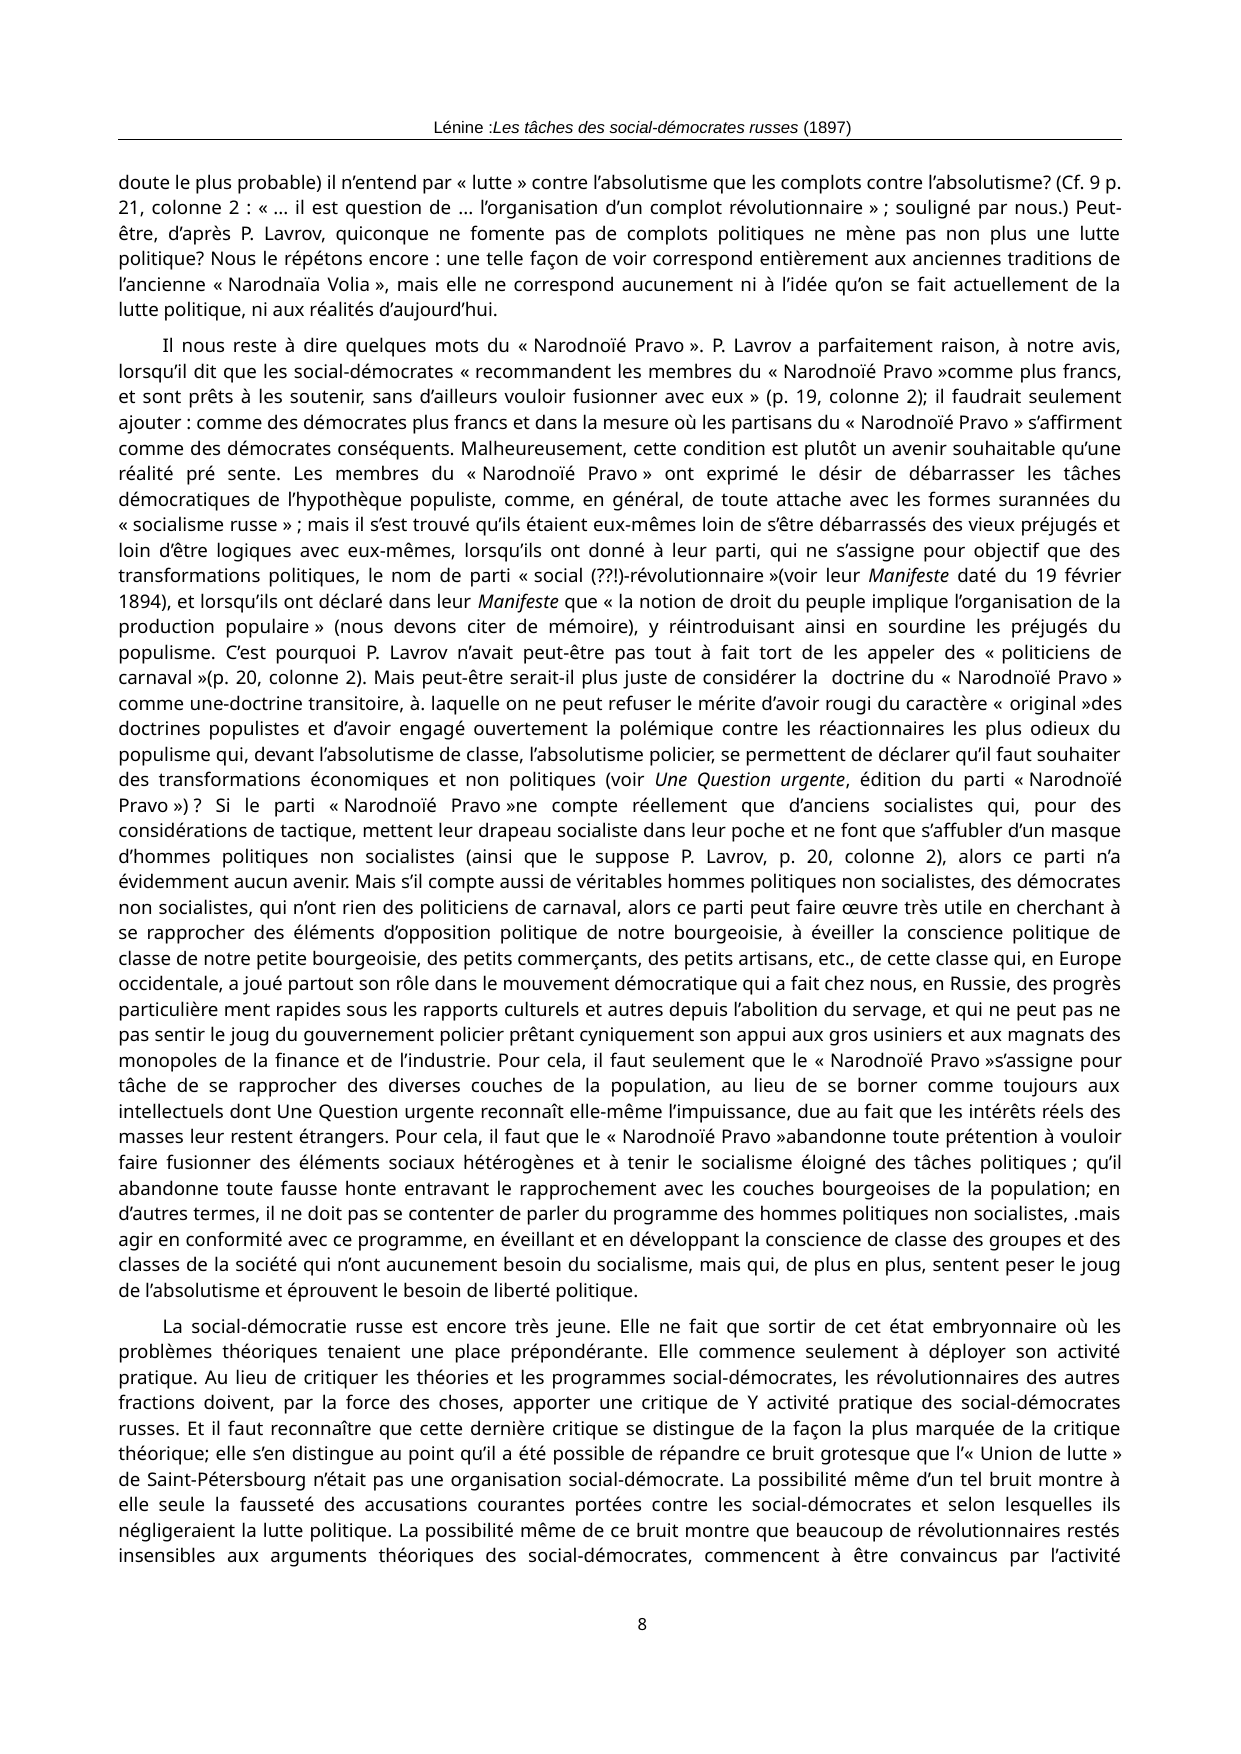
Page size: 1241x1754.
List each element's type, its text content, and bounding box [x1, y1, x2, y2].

text La social-démocratie russe est encore très jeune. Elle ne fait que sortir de cet état embryonnaire où les problèmes théoriques tenaient une place prépondérante. Elle commence seulement à déployer son activité pratique. Au lieu de critiquer les théories et les programmes social-démocrates, les révolutionnaires des autres fractions doivent, par la force des choses, apporter une critique de Y activité pratique des social-démocrates russes. Et il faut reconnaître que cette dernière critique se distingue de la façon la plus marquée de la critique théorique; elle s’en distingue au point qu’il a été possible de répandre ce bruit grotesque que l’« Union de lutte » de Saint-Pétersbourg n’était pas une organisation social-démocrate. La possibilité même d’un tel bruit montre à elle seule la fausseté des accusations courantes portées contre les social-démocrates et selon lesquelles ils négligeraient la lutte politique. La possibilité même de ce bruit montre que beaucoup de révolutionnaires restés insensibles aux arguments théoriques des social-démocrates, commencent à être convaincus par l’activité [118, 1313, 1122, 1568]
text Il nous reste à dire quelques mots du « Narodnoïé Pravo ». P. Lavrov a parfaitement raison, à notre avis, lorsqu’il dit que les social-démocrates « recommandent les membres du « Narodnoïé Pravo »comme plus francs, et sont prêts à les soutenir, sans d’ailleurs vouloir fusionner avec eux » (p. 19, colonne 2); il faudrait seulement ajouter : comme des démocrates plus francs et dans la mesure où les partisans du « Narodnoïé Pravo » s’affirment comme des démocrates conséquents. Malheureusement, cette condition est plutôt un avenir souhaitable qu’une réalité pré sente. Les membres du « Narodnoïé Pravo » ont exprimé le désir de débarrasser les tâches démocratiques de l’hypothèque populiste, comme, en général, de toute attache avec les formes surannées du « socialisme russe » ; mais il s’est trouvé qu’ils étaient eux-mêmes loin de s’être débarrassés des vieux préjugés et loin d’être logiques avec eux-mêmes, lorsqu’ils ont donné à leur parti, qui ne s’assigne pour objectif que des transformations politiques, le nom de parti « social (??!)-révolutionnaire »(voir leur Manifeste daté du 19 février 1894), et lorsqu’ils ont déclaré dans leur Manifeste que « la notion de droit du peuple implique l’organisation de la production populaire » (nous devons citer de mémoire), y réintroduisant ainsi en sourdine les préjugés du populisme. C’est pourquoi P. Lavrov n’avait peut-être pas tout à fait tort de les appeler des « politiciens de carnaval »(p. 20, colonne 2). Mais peut-être serait-il plus juste de considérer la doctrine du « Narodnoïé Pravo » comme une-doctrine transitoire, à. laquelle on ne peut refuser le mérite d’avoir rougi du caractère « original »des doctrines populistes et d’avoir engagé ouvertement la polémique contre les réactionnaires les plus odieux du populisme qui, devant l’absolutisme de classe, l’absolutisme policier, se permettent de déclarer qu’il faut souhaiter des transformations économiques et non politiques (voir Une Question urgente, édition du parti « Narodnoïé Pravo ») ? Si le parti « Narodnoïé Pravo »ne compte réellement que d’anciens socialistes qui, pour des considérations de tactique, mettent leur drapeau socialiste dans leur poche et ne font que s’affubler d’un masque d’hommes politiques non socialistes (ainsi que le suppose P. Lavrov, p. 20, colonne 2), alors ce parti n’a évidemment aucun avenir. Mais s’il compte aussi de véritables hommes politiques non socialistes, des démocrates non socialistes, qui n’ont rien des politiciens de carnaval, alors ce parti peut faire œuvre très utile en cherchant à se rapprocher des éléments d’opposition politique de notre bourgeoisie, à éveiller la conscience politique de classe de notre petite bourgeoisie, des petits commerçants, des petits artisans, etc., de cette classe qui, en Europe occidentale, a joué partout son rôle dans le mouvement démocratique qui a fait chez nous, en Russie, des progrès particulière ment rapides sous les rapports culturels et autres depuis l’abolition du servage, et qui ne peut pas ne pas sentir le joug du gouvernement policier prêtant cyniquement son appui aux gros usiniers et aux magnats des monopoles de la finance et de l’industrie. Pour cela, il faut seulement que le « Narodnoïé Pravo »s’assigne pour tâche de se rapprocher des diverses couches de la population, au lieu de se borner comme toujours aux intellectuels dont Une Question urgente reconnaît elle-même l’impuissance, due au fait que les intérêts réels des masses leur restent étrangers. Pour cela, il faut que le « Narodnoïé Pravo »abandonne toute prétention à vouloir faire fusionner des éléments sociaux hétérogènes et à tenir le socialisme éloigné des tâches politiques ; qu’il abandonne toute fausse honte entravant le rapprochement avec les couches bourgeoises de la population; en d’autres termes, il ne doit pas se contenter de parler du programme des hommes politiques non socialistes, .mais agir en conformité avec ce programme, en éveillant et en développant la conscience de classe des groupes et des classes de la société qui n’ont aucunement besoin du socialisme, mais qui, de plus en plus, sentent peser le joug de l’absolutisme et éprouvent le besoin de liberté politique. [118, 333, 1122, 1302]
text doute le plus probable) il n’entend par « lutte » contre l’absolutisme que les complots contre l’absolutisme? (Cf. 9 p. 21, colonne 2 : « ... il est question de ... l’organisation d’un complot révolutionnaire » ; souligné par nous.) Peut-être, d’après P. Lavrov, quiconque ne fomente pas de complots politiques ne mène pas non plus une lutte politique? Nous le répétons encore : une telle façon de voir correspond entièrement aux anciennes traditions de l’ancienne « Narodnaïa Volia », mais elle ne correspond aucunement ni à l’idée qu’on se fait actuellement de la lutte politique, ni aux réalités d’aujourd’hui. [118, 169, 1122, 322]
